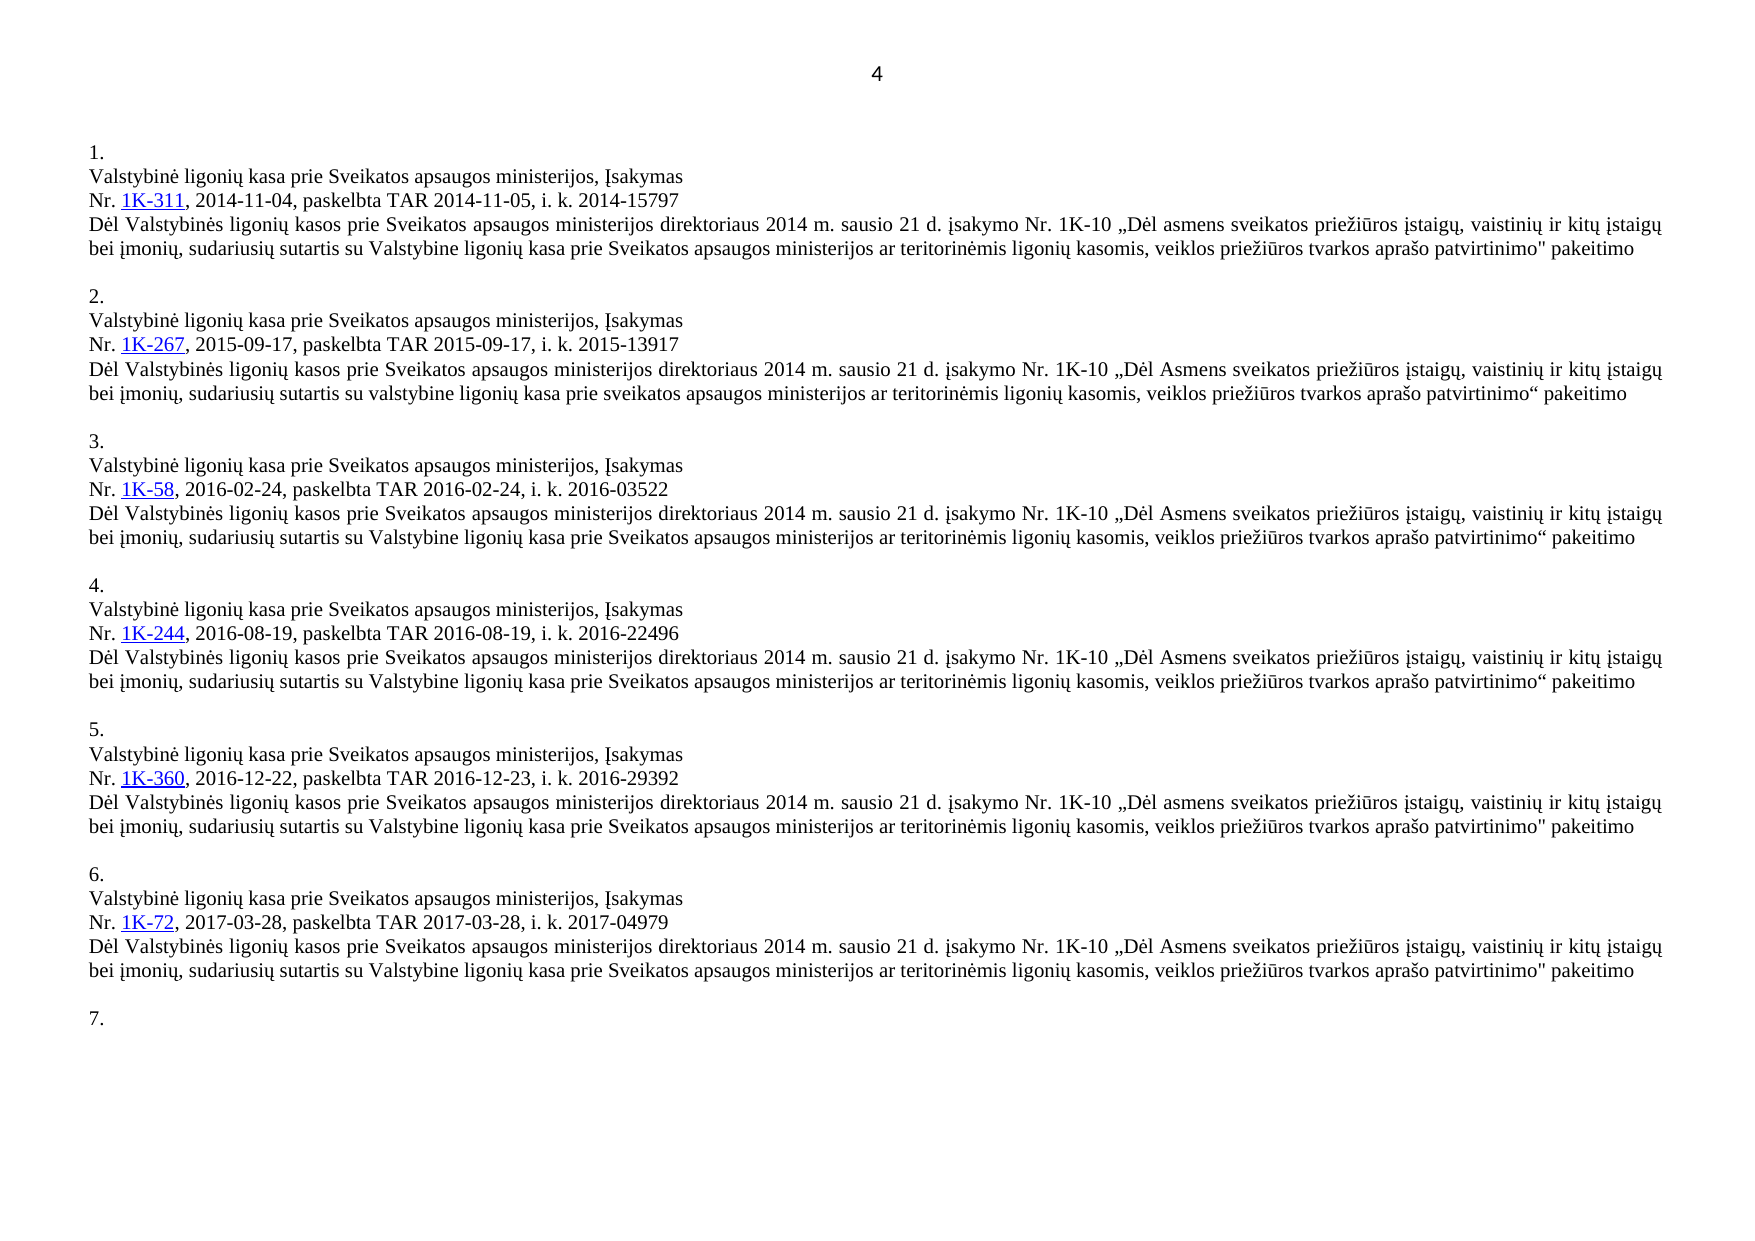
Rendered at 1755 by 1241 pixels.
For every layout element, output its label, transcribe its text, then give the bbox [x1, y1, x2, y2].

text Valstybinė ligonių kasa prie Sveikatos apsaugos ministerijos, Įsakymas [89, 741, 1666, 766]
text 7. [89, 1006, 1666, 1030]
text Valstybinė ligonių kasa prie Sveikatos apsaugos ministerijos, Įsakymas [89, 886, 1666, 910]
text Dėl Valstybinės ligonių kasos prie Sveikatos apsaugos ministerijos direktoriaus 2014 m. sausio 21 d. įsakymo Nr. 1K-10 „Dėl Asmens sveikatos priežiūros įstaigų, vaistinių ir kitų įstaigų bei įmonių, sudariusių sutartis su valstybine ligonių kasa prie sveikatos apsaugos ministerijos ar teritorinėmis ligonių kasomis, veiklos priežiūros tvarkos aprašo patvirtinimo“ pakeitimo [89, 356, 1666, 404]
text 5. [89, 717, 1666, 741]
text Nr. 1K-72, 2017-03-28, paskelbta TAR 2017-03-28, i. k. 2017-04979 [89, 910, 1666, 934]
text Valstybinė ligonių kasa prie Sveikatos apsaugos ministerijos, Įsakymas [89, 453, 1666, 477]
text Valstybinė ligonių kasa prie Sveikatos apsaugos ministerijos, Įsakymas [89, 597, 1666, 621]
text Dėl Valstybinės ligonių kasos prie Sveikatos apsaugos ministerijos direktoriaus 2014 m. sausio 21 d. įsakymo Nr. 1K-10 „Dėl asmens sveikatos priežiūros įstaigų, vaistinių ir kitų įstaigų bei įmonių, sudariusių sutartis su Valstybine ligonių kasa prie Sveikatos apsaugos ministerijos ar teritorinėmis ligonių kasomis, veiklos priežiūros tvarkos aprašo patvirtinimo" pakeitimo [89, 212, 1666, 260]
text Dėl Valstybinės ligonių kasos prie Sveikatos apsaugos ministerijos direktoriaus 2014 m. sausio 21 d. įsakymo Nr. 1K-10 „Dėl asmens sveikatos priežiūros įstaigų, vaistinių ir kitų įstaigų bei įmonių, sudariusių sutartis su Valstybine ligonių kasa prie Sveikatos apsaugos ministerijos ar teritorinėmis ligonių kasomis, veiklos priežiūros tvarkos aprašo patvirtinimo" pakeitimo [89, 789, 1666, 838]
text Nr. 1K-360, 2016-12-22, paskelbta TAR 2016-12-23, i. k. 2016-29392 [89, 766, 1666, 789]
text Dėl Valstybinės ligonių kasos prie Sveikatos apsaugos ministerijos direktoriaus 2014 m. sausio 21 d. įsakymo Nr. 1K-10 „Dėl Asmens sveikatos priežiūros įstaigų, vaistinių ir kitų įstaigų bei įmonių, sudariusių sutartis su Valstybine ligonių kasa prie Sveikatos apsaugos ministerijos ar teritorinėmis ligonių kasomis, veiklos priežiūros tvarkos aprašo patvirtinimo" pakeitimo [89, 934, 1666, 982]
text 1. [89, 140, 1666, 164]
text Dėl Valstybinės ligonių kasos prie Sveikatos apsaugos ministerijos direktoriaus 2014 m. sausio 21 d. įsakymo Nr. 1K-10 „Dėl Asmens sveikatos priežiūros įstaigų, vaistinių ir kitų įstaigų bei įmonių, sudariusių sutartis su Valstybine ligonių kasa prie Sveikatos apsaugos ministerijos ar teritorinėmis ligonių kasomis, veiklos priežiūros tvarkos aprašo patvirtinimo“ pakeitimo [89, 645, 1666, 693]
text Nr. 1K-267, 2015-09-17, paskelbta TAR 2015-09-17, i. k. 2015-13917 [89, 332, 1666, 356]
text 3. [89, 429, 1666, 453]
text Nr. 1K-311, 2014-11-04, paskelbta TAR 2014-11-05, i. k. 2014-15797 [89, 188, 1666, 212]
text 4. [89, 573, 1666, 597]
text Nr. 1K-58, 2016-02-24, paskelbta TAR 2016-02-24, i. k. 2016-03522 [89, 477, 1666, 501]
text Nr. 1K-244, 2016-08-19, paskelbta TAR 2016-08-19, i. k. 2016-22496 [89, 621, 1666, 645]
text Dėl Valstybinės ligonių kasos prie Sveikatos apsaugos ministerijos direktoriaus 2014 m. sausio 21 d. įsakymo Nr. 1K-10 „Dėl Asmens sveikatos priežiūros įstaigų, vaistinių ir kitų įstaigų bei įmonių, sudariusių sutartis su Valstybine ligonių kasa prie Sveikatos apsaugos ministerijos ar teritorinėmis ligonių kasomis, veiklos priežiūros tvarkos aprašo patvirtinimo“ pakeitimo [89, 501, 1666, 549]
text 6. [89, 862, 1666, 886]
text Valstybinė ligonių kasa prie Sveikatos apsaugos ministerijos, Įsakymas [89, 164, 1666, 188]
text 2. [89, 284, 1666, 308]
text Valstybinė ligonių kasa prie Sveikatos apsaugos ministerijos, Įsakymas [89, 308, 1666, 332]
